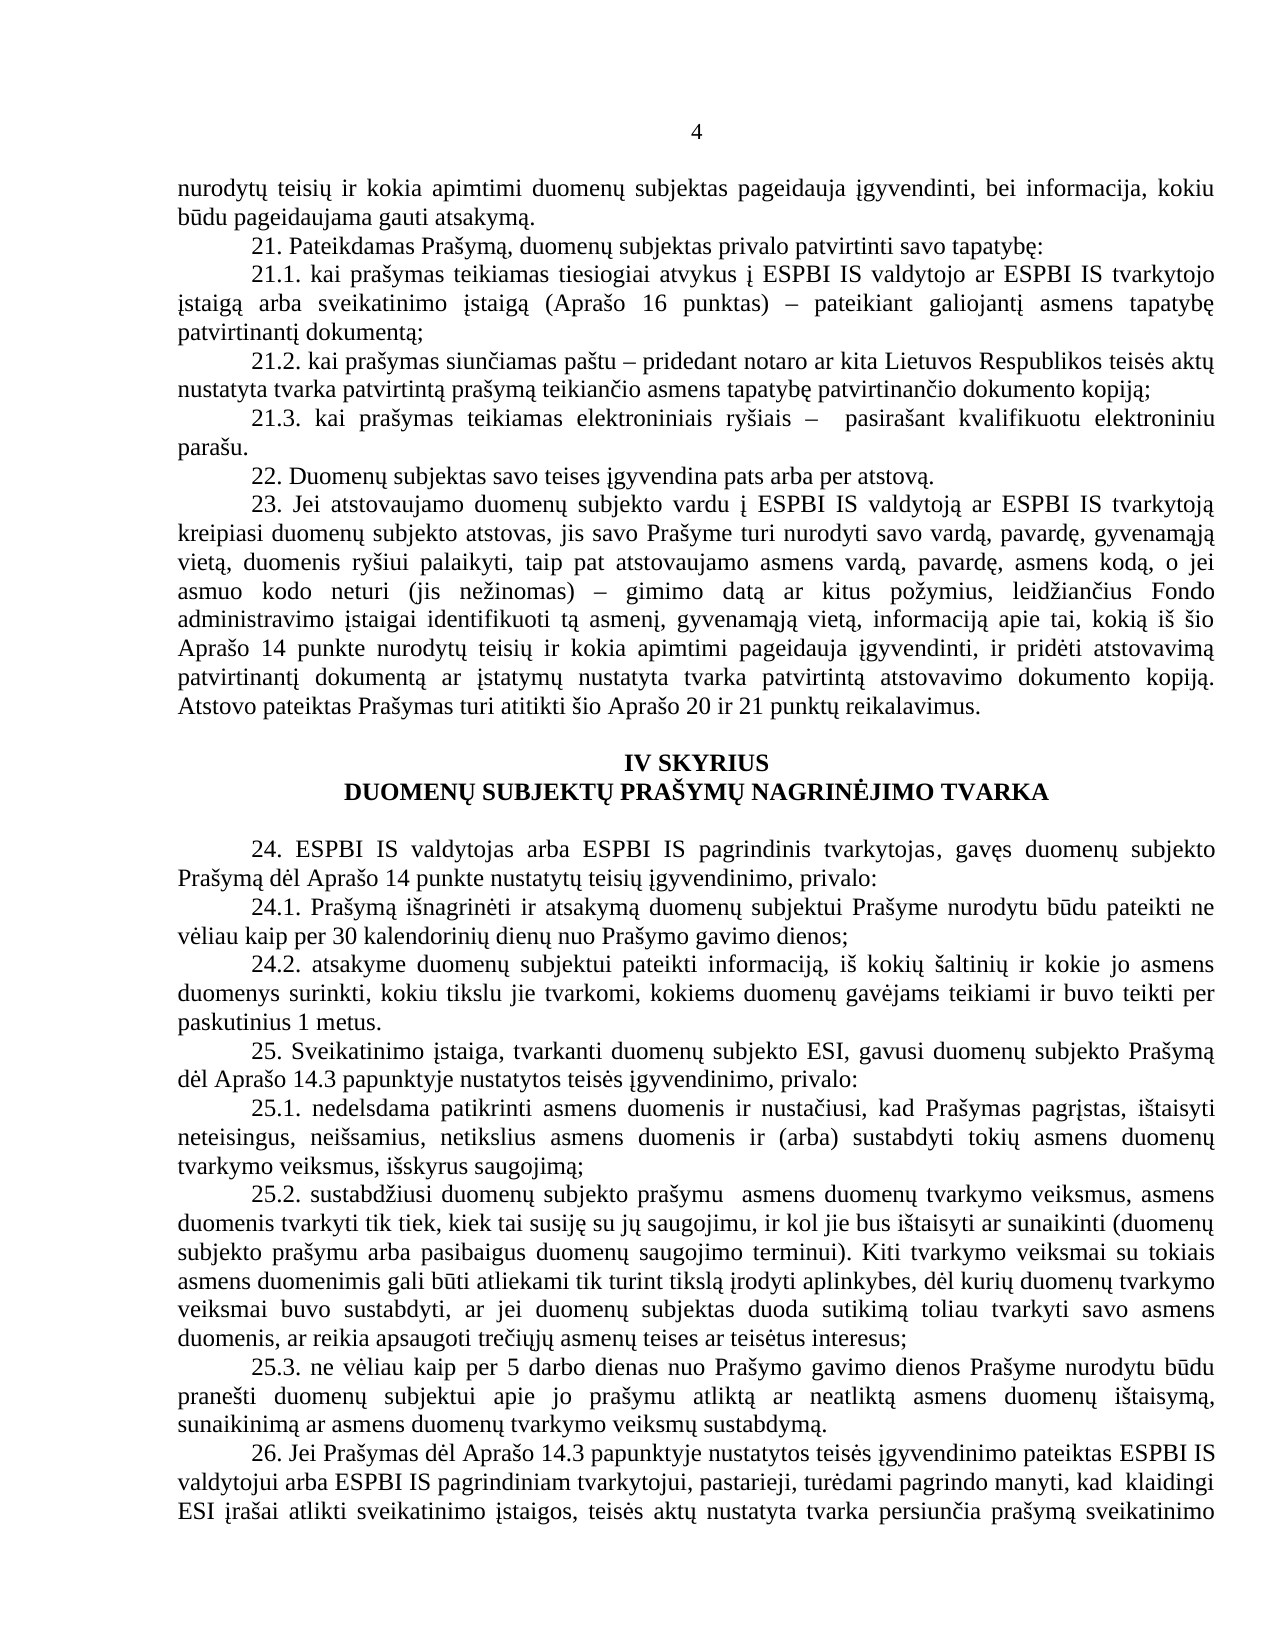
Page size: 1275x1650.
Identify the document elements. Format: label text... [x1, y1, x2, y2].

text 21. Pateikdamas Prašymą, duomenų subjektas privalo patvirtinti savo tapatybę: [177, 231, 1216, 259]
text 21.3. kai prašymas teikiamas elektroniniais ryšiais – pasirašant kvalifikuotu elektroniniu parašu. [177, 403, 1216, 461]
text nurodytų teisių ir kokia apimtimi duomenų subjektas pageidauja įgyvendinti, bei informacija, kokiu būdu pageidaujama gauti atsakymą. [177, 173, 1216, 231]
text IV SKYRIUS [177, 748, 1216, 777]
text 22. Duomenų subjektas savo teises įgyvendina pats arba per atstovą. [177, 461, 1216, 489]
text 26. Jei Prašymas dėl Aprašo 14.3 papunktyje nustatytos teisės įgyvendinimo pateiktas ESPBI IS valdytojui arba ESPBI IS pagrindiniam tvarkytojui, pastarieji, turėdami pagrindo manyti, kad klaidingi ESI įrašai atlikti sveikatinimo įstaigos, teisės aktų nustatyta tvarka persiunčia prašymą sveikatinimo [177, 1438, 1216, 1524]
text 25. Sveikatinimo įstaiga, tvarkanti duomenų subjekto ESI, gavusi duomenų subjekto Prašymą dėl Aprašo 14.3 papunktyje nustatytos teisės įgyvendinimo, privalo: [177, 1036, 1216, 1093]
text 25.3. ne vėliau kaip per 5 darbo dienas nuo Prašymo gavimo dienos Prašyme nurodytu būdu pranešti duomenų subjektui apie jo prašymu atliktą ar neatliktą asmens duomenų ištaisymą, sunaikinimą ar asmens duomenų tvarkymo veiksmų sustabdymą. [177, 1352, 1216, 1438]
text 23. Jei atstovaujamo duomenų subjekto vardu į ESPBI IS valdytoją ar ESPBI IS tvarkytoją kreipiasi duomenų subjekto atstovas, jis savo Prašyme turi nurodyti savo vardą, pavardę, gyvenamąją vietą, duomenis ryšiui palaikyti, taip pat atstovaujamo asmens vardą, pavardę, asmens kodą, o jei asmuo kodo neturi (jis nežinomas) – gimimo datą ar kitus požymius, leidžiančius Fondo administravimo įstaigai identifikuoti tą asmenį, gyvenamąją vietą, informaciją apie tai, kokią iš šio Aprašo 14 punkte nurodytų teisių ir kokia apimtimi pageidauja įgyvendinti, ir pridėti atstovavimą patvirtinantį dokumentą ar įstatymų nustatyta tvarka patvirtintą atstovavimo dokumento kopiją. Atstovo pateiktas Prašymas turi atitikti šio Aprašo 20 ir 21 punktų reikalavimus. [177, 489, 1216, 719]
text 24.1. Prašymą išnagrinėti ir atsakymą duomenų subjektui Prašyme nurodytu būdu pateikti ne vėliau kaip per 30 kalendorinių dienų nuo Prašymo gavimo dienos; [177, 892, 1216, 949]
text 25.1. nedelsdama patikrinti asmens duomenis ir nustačiusi, kad Prašymas pagrįstas, ištaisyti neteisingus, neišsamius, netikslius asmens duomenis ir (arba) sustabdyti tokių asmens duomenų tvarkymo veiksmus, išskyrus saugojimą; [177, 1093, 1216, 1179]
text 21.2. kai prašymas siunčiamas paštu – pridedant notaro ar kita Lietuvos Respublikos teisės aktų nustatyta tvarka patvirtintą prašymą teikiančio asmens tapatybę patvirtinančio dokumento kopiją; [177, 346, 1216, 403]
text 21.1. kai prašymas teikiamas tiesiogiai atvykus į ESPBI IS valdytojo ar ESPBI IS tvarkytojo įstaigą arba sveikatinimo įstaigą (Aprašo 16 punktas) – pateikiant galiojantį asmens tapatybę patvirtinantį dokumentą; [177, 259, 1216, 346]
text DUOMENŲ SUBJEKTŲ PRAŠYMŲ NAGRINĖJIMO TVARKA [177, 777, 1216, 806]
text 25.2. sustabdžiusi duomenų subjekto prašymu asmens duomenų tvarkymo veiksmus, asmens duomenis tvarkyti tik tiek, kiek tai susiję su jų saugojimu, ir kol jie bus ištaisyti ar sunaikinti (duomenų subjekto prašymu arba pasibaigus duomenų saugojimo terminui). Kiti tvarkymo veiksmai su tokiais asmens duomenimis gali būti atliekami tik turint tikslą įrodyti aplinkybes, dėl kurių duomenų tvarkymo veiksmai buvo sustabdyti, ar jei duomenų subjektas duoda sutikimą toliau tvarkyti savo asmens duomenis, ar reikia apsaugoti trečiųjų asmenų teises ar teisėtus interesus; [177, 1179, 1216, 1352]
text 24. ESPBI IS valdytojas arba ESPBI IS pagrindinis tvarkytojas, gavęs duomenų subjekto Prašymą dėl Aprašo 14 punkte nustatytų teisių įgyvendinimo, privalo: [177, 834, 1216, 892]
text 24.2. atsakyme duomenų subjektui pateikti informaciją, iš kokių šaltinių ir kokie jo asmens duomenys surinkti, kokiu tikslu jie tvarkomi, kokiems duomenų gavėjams teikiami ir buvo teikti per paskutinius 1 metus. [177, 949, 1216, 1036]
